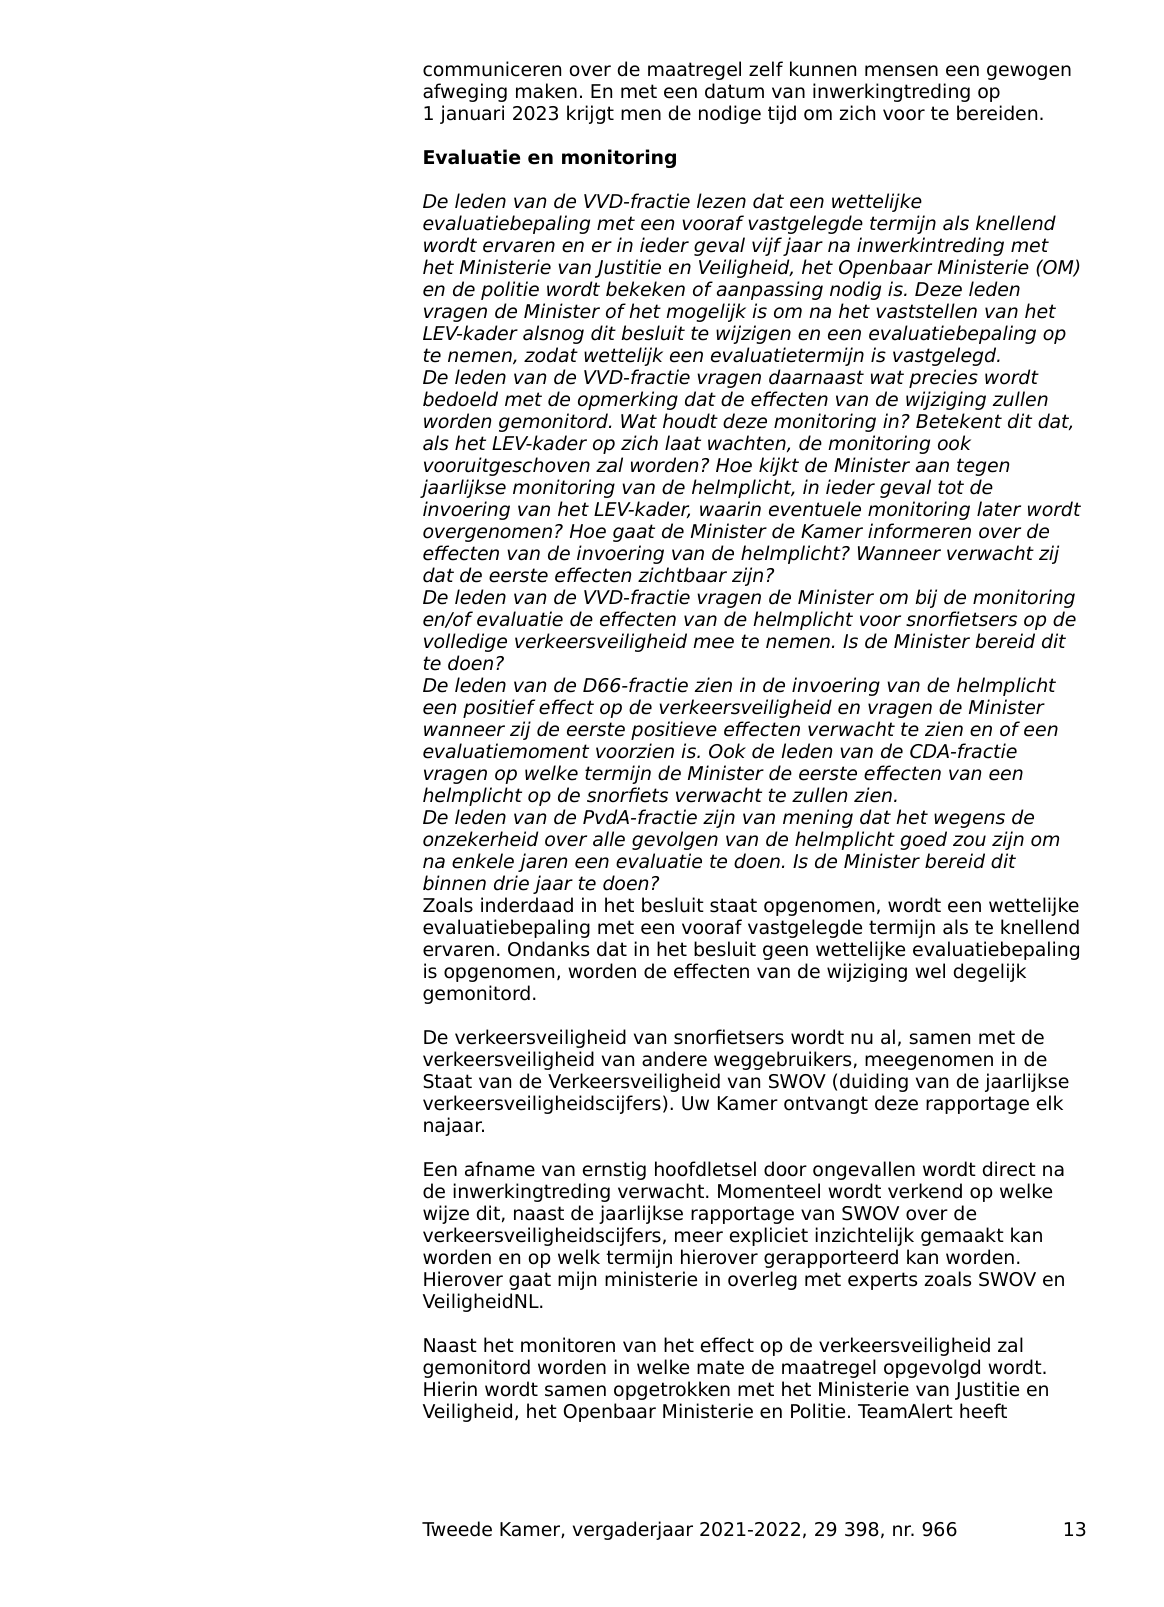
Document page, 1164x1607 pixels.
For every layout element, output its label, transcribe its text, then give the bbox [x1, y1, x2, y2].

text De leden van de VVD-fractie vragen de Minister om bij de monitoring en/of evaluatie de effecten van de helmplicht voor snorfietsers op de volledige verkeersveiligheid mee te nemen. Is de Minister bereid dit te doen? [422, 587, 1087, 675]
text De leden van de D66-fractie zien in de invoering van de helmplicht een positief effect op de verkeersveiligheid en vragen de Minister wanneer zij de eerste positieve effecten verwacht te zien en of een evaluatiemoment voorzien is. Ook de leden van de CDA-fractie vragen op welke termijn de Minister de eerste effecten van een helmplicht op de snorfiets verwacht te zullen zien. [422, 675, 1087, 807]
text communiceren over de maatregel zelf kunnen mensen een gewogen afweging maken. En met een datum van inwerkingtreding op 1 januari 2023 krijgt men de nodige tijd om zich voor te bereiden. [422, 59, 1087, 125]
text De leden van de VVD-fractie vragen daarnaast wat precies wordt bedoeld met de opmerking dat de effecten van de wijziging zullen worden gemonitord. Wat houdt deze monitoring in? Betekent dit dat, als het LEV-kader op zich laat wachten, de monitoring ook vooruitgeschoven zal worden? Hoe kijkt de Minister aan tegen jaarlijkse monitoring van de helmplicht, in ieder geval tot de invoering van het LEV-kader, waarin eventuele monitoring later wordt overgenomen? Hoe gaat de Minister de Kamer informeren over de effecten van de invoering van de helmplicht? Wanneer verwacht zij dat de eerste effecten zichtbaar zijn? [422, 367, 1087, 587]
text Zoals inderdaad in het besluit staat opgenomen, wordt een wettelijke evaluatiebepaling met een vooraf vastgelegde termijn als te knellend ervaren. Ondanks dat in het besluit geen wettelijke evaluatiebepaling is opgenomen, worden de effecten van de wijziging wel degelijk gemonitord. [422, 895, 1087, 1004]
subtitle Evaluatie en monitoring [422, 147, 1087, 169]
text Een afname van ernstig hoofdletsel door ongevallen wordt direct na de inwerkingtreding verwacht. Momenteel wordt verkend op welke wijze dit, naast de jaarlijkse rapportage van SWOV over de verkeersveiligheidscijfers, meer expliciet inzichtelijk gemaakt kan worden en op welk termijn hierover gerapporteerd kan worden. Hierover gaat mijn ministerie in overleg met experts zoals SWOV en VeiligheidNL. [422, 1159, 1087, 1313]
text De verkeersveiligheid van snorfietsers wordt nu al, samen met de verkeersveiligheid van andere weggebruikers, meegenomen in de Staat van de Verkeersveiligheid van SWOV (duiding van de jaarlijkse verkeersveiligheidscijfers). Uw Kamer ontvangt deze rapportage elk najaar. [422, 1027, 1087, 1137]
text De leden van de VVD-fractie lezen dat een wettelijke evaluatiebepaling met een vooraf vastgelegde termijn als knellend wordt ervaren en er in ieder geval vijf jaar na inwerkintreding met het Ministerie van Justitie en Veiligheid, het Openbaar Ministerie (OM) en de politie wordt bekeken of aanpassing nodig is. Deze leden vragen de Minister of het mogelijk is om na het vaststellen van het LEV-kader alsnog dit besluit te wijzigen en een evaluatiebepaling op te nemen, zodat wettelijk een evaluatietermijn is vastgelegd. [422, 191, 1087, 367]
text Naast het monitoren van het effect op de verkeersveiligheid zal gemonitord worden in welke mate de maatregel opgevolgd wordt. Hierin wordt samen opgetrokken met het Ministerie van Justitie en Veiligheid, het Openbaar Ministerie en Politie. TeamAlert heeft [422, 1335, 1087, 1423]
text De leden van de PvdA-fractie zijn van mening dat het wegens de onzekerheid over alle gevolgen van de helmplicht goed zou zijn om na enkele jaren een evaluatie te doen. Is de Minister bereid dit binnen drie jaar te doen? [422, 807, 1087, 895]
